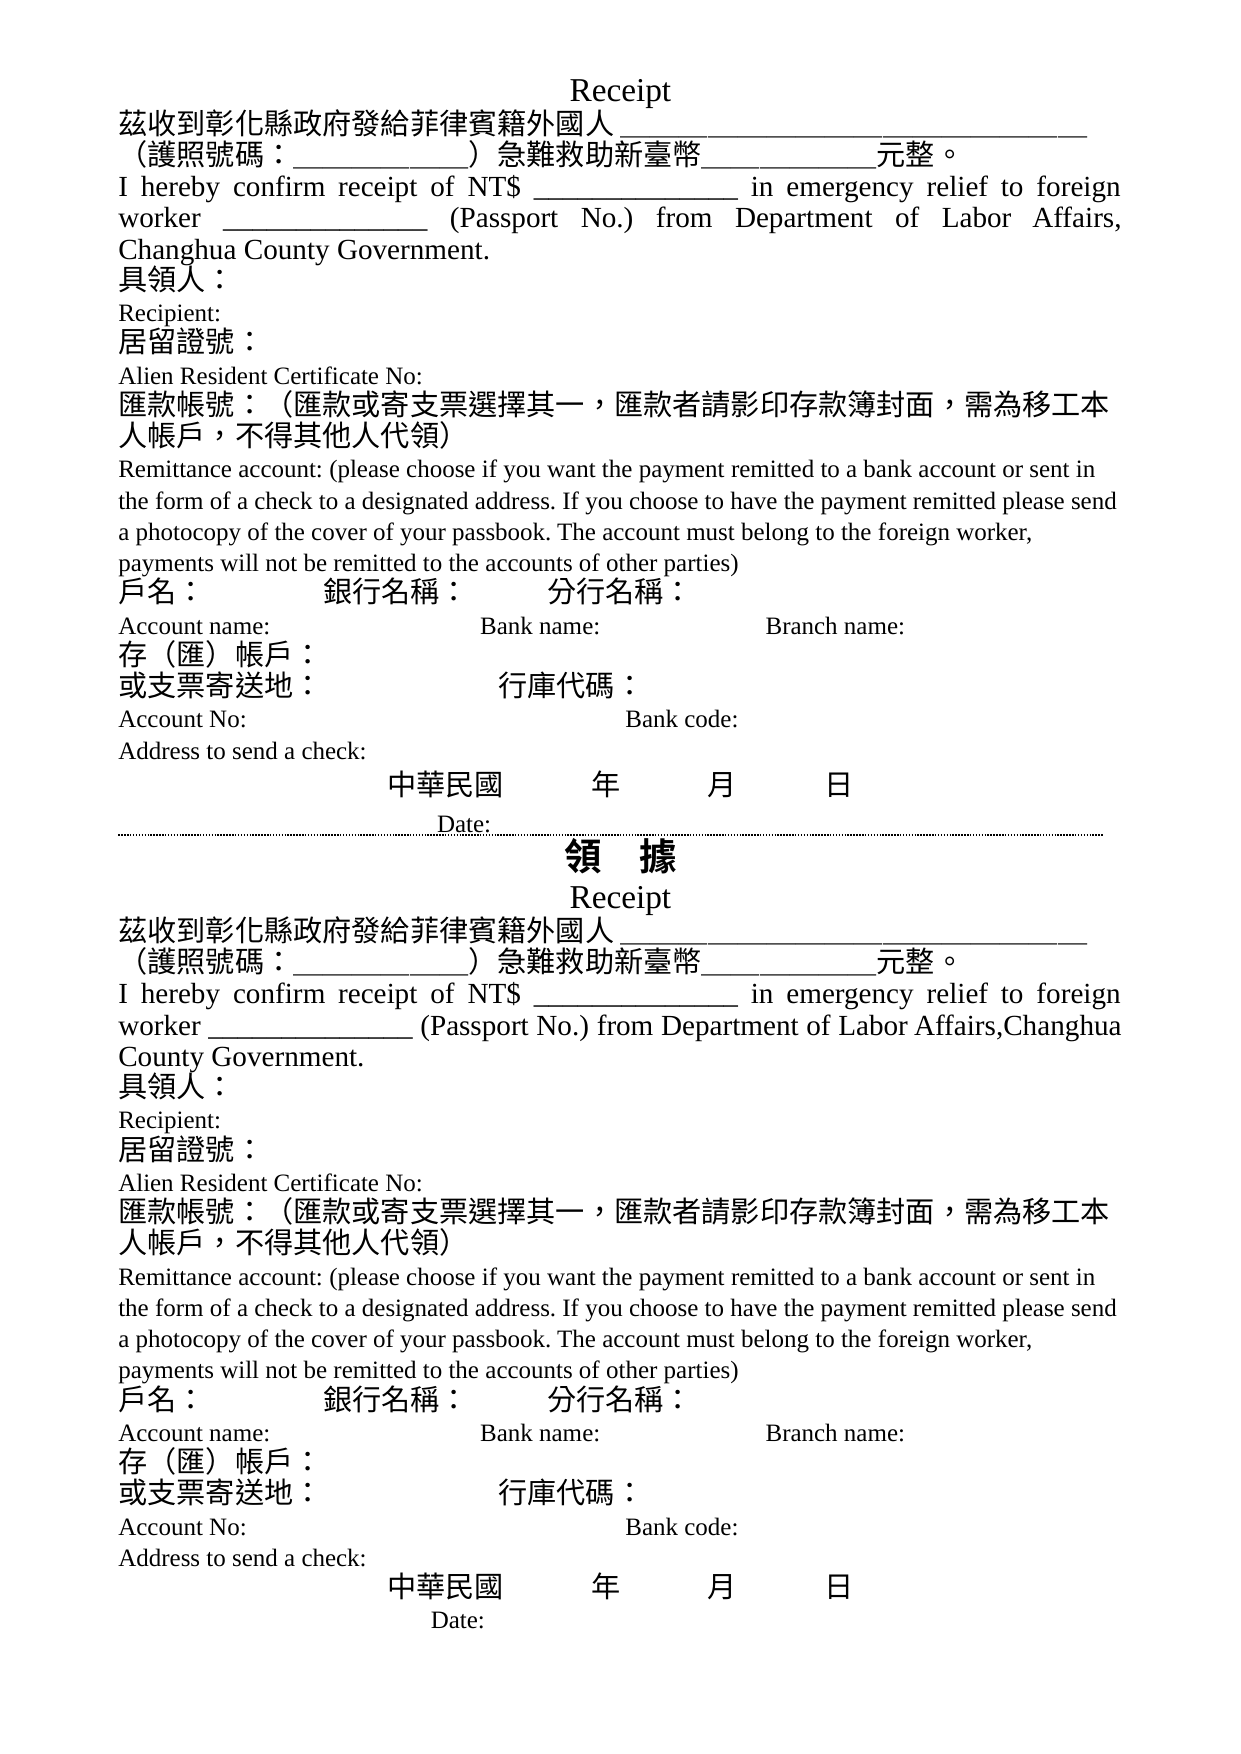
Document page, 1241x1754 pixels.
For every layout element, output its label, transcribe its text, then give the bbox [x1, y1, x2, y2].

text Alien Resident Certificate No: [118, 1166, 1122, 1197]
text Account No: Bank code: [118, 1510, 1122, 1541]
text Recipient: [118, 297, 1122, 328]
text 具領人： [118, 265, 1122, 297]
text Date: [118, 1604, 1122, 1635]
text I hereby confirm receipt of NT$ ______________ in emergency relief to foreign worker ______________ (Passport No.) from Department of Labor Affairs,Changhua County Government. [118, 979, 1122, 1072]
text 或支票寄送地： 行庫代碼： [118, 672, 1122, 703]
text 匯款帳號：（匯款或寄支票選擇其一，匯款者請影印存款簿封面，需為移工本人帳戶，不得其他人代領） [118, 1197, 1122, 1260]
text Remittance account: (please choose if you want the payment remitted to a bank account or sent in the form of a check to a designated address. If you choose to have the payment remitted please send a photocopy of the cover of your passbook. The account must belong to the foreign worker, payments will not be remitted to the accounts of other parties) [118, 1260, 1122, 1385]
text Account No: Bank code: [118, 703, 1122, 734]
text 存（匯）帳戶： [118, 640, 1122, 672]
text Remittance account: (please choose if you want the payment remitted to a bank account or sent in the form of a check to a designated address. If you choose to have the payment remitted please send a photocopy of the cover of your passbook. The account must belong to the foreign worker, payments will not be remitted to the accounts of other parties) [118, 453, 1122, 578]
text 茲收到彰化縣政府發給菲律賓籍外國人 ＿＿＿＿＿＿＿＿＿＿＿＿＿＿＿＿ [118, 109, 1122, 140]
text 存（匯）帳戶： [118, 1447, 1122, 1479]
text Recipient: [118, 1104, 1122, 1135]
text Account name: Bank name: Branch name: [118, 609, 1122, 640]
text Account name: Bank name: Branch name: [118, 1416, 1122, 1447]
text Receipt [118, 878, 1122, 916]
text （護照號碼：＿＿＿＿＿＿）急難救助新臺幣＿＿＿＿＿＿元整。 [118, 140, 1122, 172]
text Receipt [118, 71, 1122, 109]
text Address to send a check: [118, 734, 1122, 765]
text 中華民國 年 月 日 [118, 1572, 1122, 1604]
text 戶名： 銀行名稱： 分行名稱： [118, 578, 1122, 609]
text 或支票寄送地： 行庫代碼： [118, 1479, 1122, 1510]
text Date: [118, 803, 1122, 840]
text 居留證號： [118, 1135, 1122, 1166]
text 中華民國 年 月 日 [118, 765, 1122, 803]
text 茲收到彰化縣政府發給菲律賓籍外國人 ＿＿＿＿＿＿＿＿＿＿＿＿＿＿＿＿ [118, 916, 1122, 947]
text Alien Resident Certificate No: [118, 359, 1122, 390]
text Address to send a check: [118, 1541, 1122, 1572]
text 居留證號： [118, 328, 1122, 359]
text 領 據 [118, 840, 1122, 878]
text I hereby confirm receipt of NT$ ______________ in emergency relief to foreign worker ______________ (Passport No.) from Department of Labor Affairs, Changhua County Government. [118, 172, 1122, 265]
text 匯款帳號：（匯款或寄支票選擇其一，匯款者請影印存款簿封面，需為移工本人帳戶，不得其他人代領） [118, 390, 1122, 453]
text 具領人： [118, 1072, 1122, 1104]
text （護照號碼：＿＿＿＿＿＿）急難救助新臺幣＿＿＿＿＿＿元整。 [118, 947, 1122, 979]
text 戶名： 銀行名稱： 分行名稱： [118, 1385, 1122, 1416]
